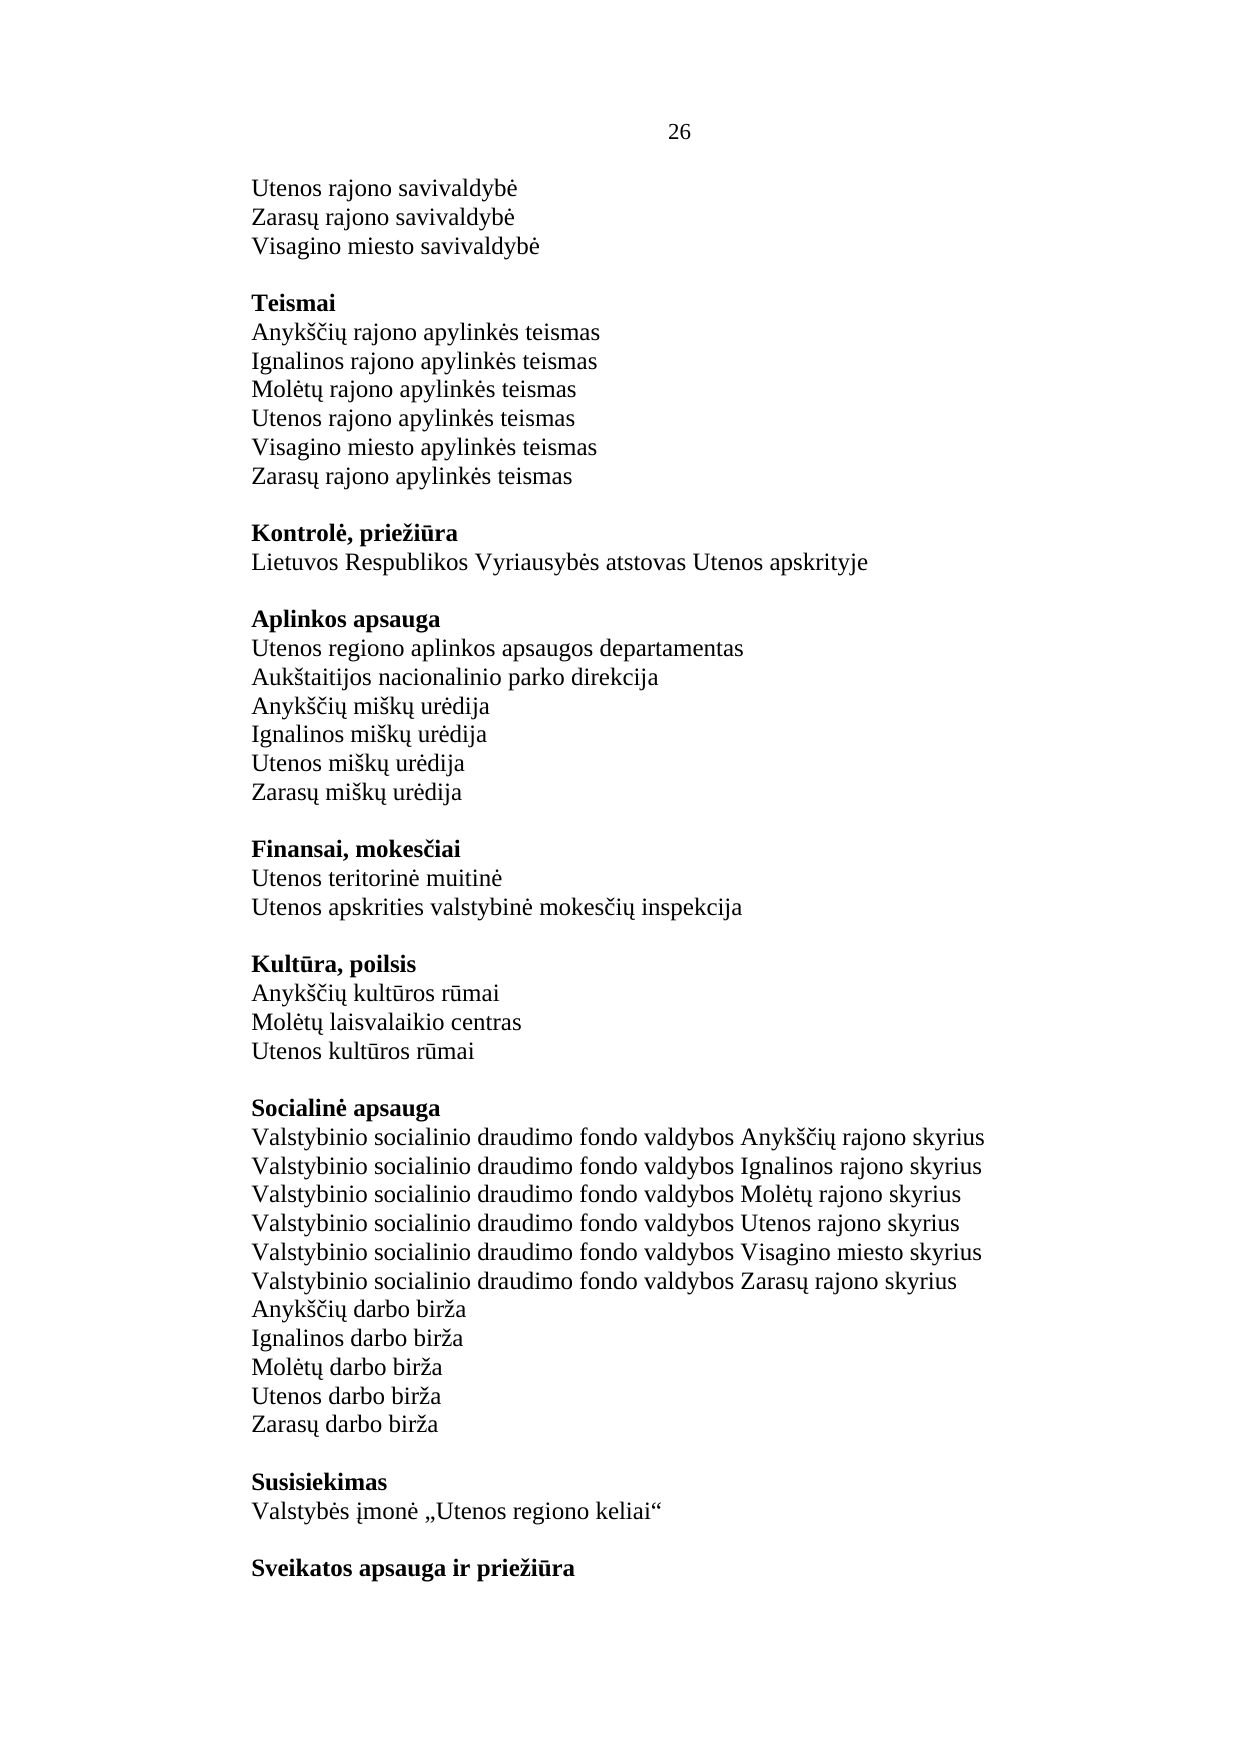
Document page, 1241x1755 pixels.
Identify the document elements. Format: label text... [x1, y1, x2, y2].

text Anykščių darbo birža [177, 1294, 1181, 1323]
text Utenos kultūros rūmai [177, 1036, 1181, 1064]
text Aukštaitijos nacionalinio parko direkcija [177, 662, 1181, 691]
text Utenos rajono apylinkės teismas [177, 403, 1181, 432]
text Ignalinos miškų urėdija [177, 719, 1181, 748]
text Susisiekimas [177, 1467, 1181, 1496]
text Kultūra, poilsis [177, 949, 1181, 978]
text Lietuvos Respublikos Vyriausybės atstovas Utenos apskrityje [177, 547, 1181, 576]
text Valstybinio socialinio draudimo fondo valdybos Visagino miesto skyrius [177, 1237, 1181, 1266]
text Molėtų darbo birža [177, 1352, 1181, 1381]
text Utenos miškų urėdija [177, 748, 1181, 777]
text Utenos apskrities valstybinė mokesčių inspekcija [177, 892, 1181, 921]
text Ignalinos darbo birža [177, 1323, 1181, 1352]
text Zarasų darbo birža [177, 1409, 1181, 1438]
text Utenos regiono aplinkos apsaugos departamentas [177, 633, 1181, 662]
text Socialinė apsauga [177, 1093, 1181, 1122]
text Teismai [177, 288, 1181, 317]
text Molėtų rajono apylinkės teismas [177, 374, 1181, 403]
text Sveikatos apsauga ir priežiūra [177, 1553, 1181, 1582]
text Valstybinio socialinio draudimo fondo valdybos Ignalinos rajono skyrius [177, 1151, 1181, 1179]
text Utenos darbo birža [177, 1381, 1181, 1409]
text Valstybinio socialinio draudimo fondo valdybos Utenos rajono skyrius [177, 1208, 1181, 1237]
text Ignalinos rajono apylinkės teismas [177, 346, 1181, 374]
text Zarasų rajono savivaldybė [177, 202, 1181, 231]
text Visagino miesto savivaldybė [177, 231, 1181, 259]
text Molėtų laisvalaikio centras [177, 1007, 1181, 1036]
text Valstybinio socialinio draudimo fondo valdybos Anykščių rajono skyrius [177, 1122, 1181, 1151]
text Utenos teritorinė muitinė [177, 863, 1181, 892]
text Finansai, mokesčiai [177, 834, 1181, 863]
text Anykščių rajono apylinkės teismas [177, 317, 1181, 346]
text Kontrolė, priežiūra [177, 518, 1181, 547]
text Valstybinio socialinio draudimo fondo valdybos Molėtų rajono skyrius [177, 1179, 1181, 1208]
text Utenos rajono savivaldybė [177, 173, 1181, 202]
text Visagino miesto apylinkės teismas [177, 432, 1181, 461]
text Valstybės įmonė „Utenos regiono keliai“ [177, 1496, 1181, 1524]
text Aplinkos apsauga [177, 604, 1181, 633]
text Zarasų miškų urėdija [177, 777, 1181, 806]
text Zarasų rajono apylinkės teismas [177, 461, 1181, 489]
text Valstybinio socialinio draudimo fondo valdybos Zarasų rajono skyrius [177, 1266, 1181, 1294]
text Anykščių miškų urėdija [177, 691, 1181, 719]
text Anykščių kultūros rūmai [177, 978, 1181, 1007]
